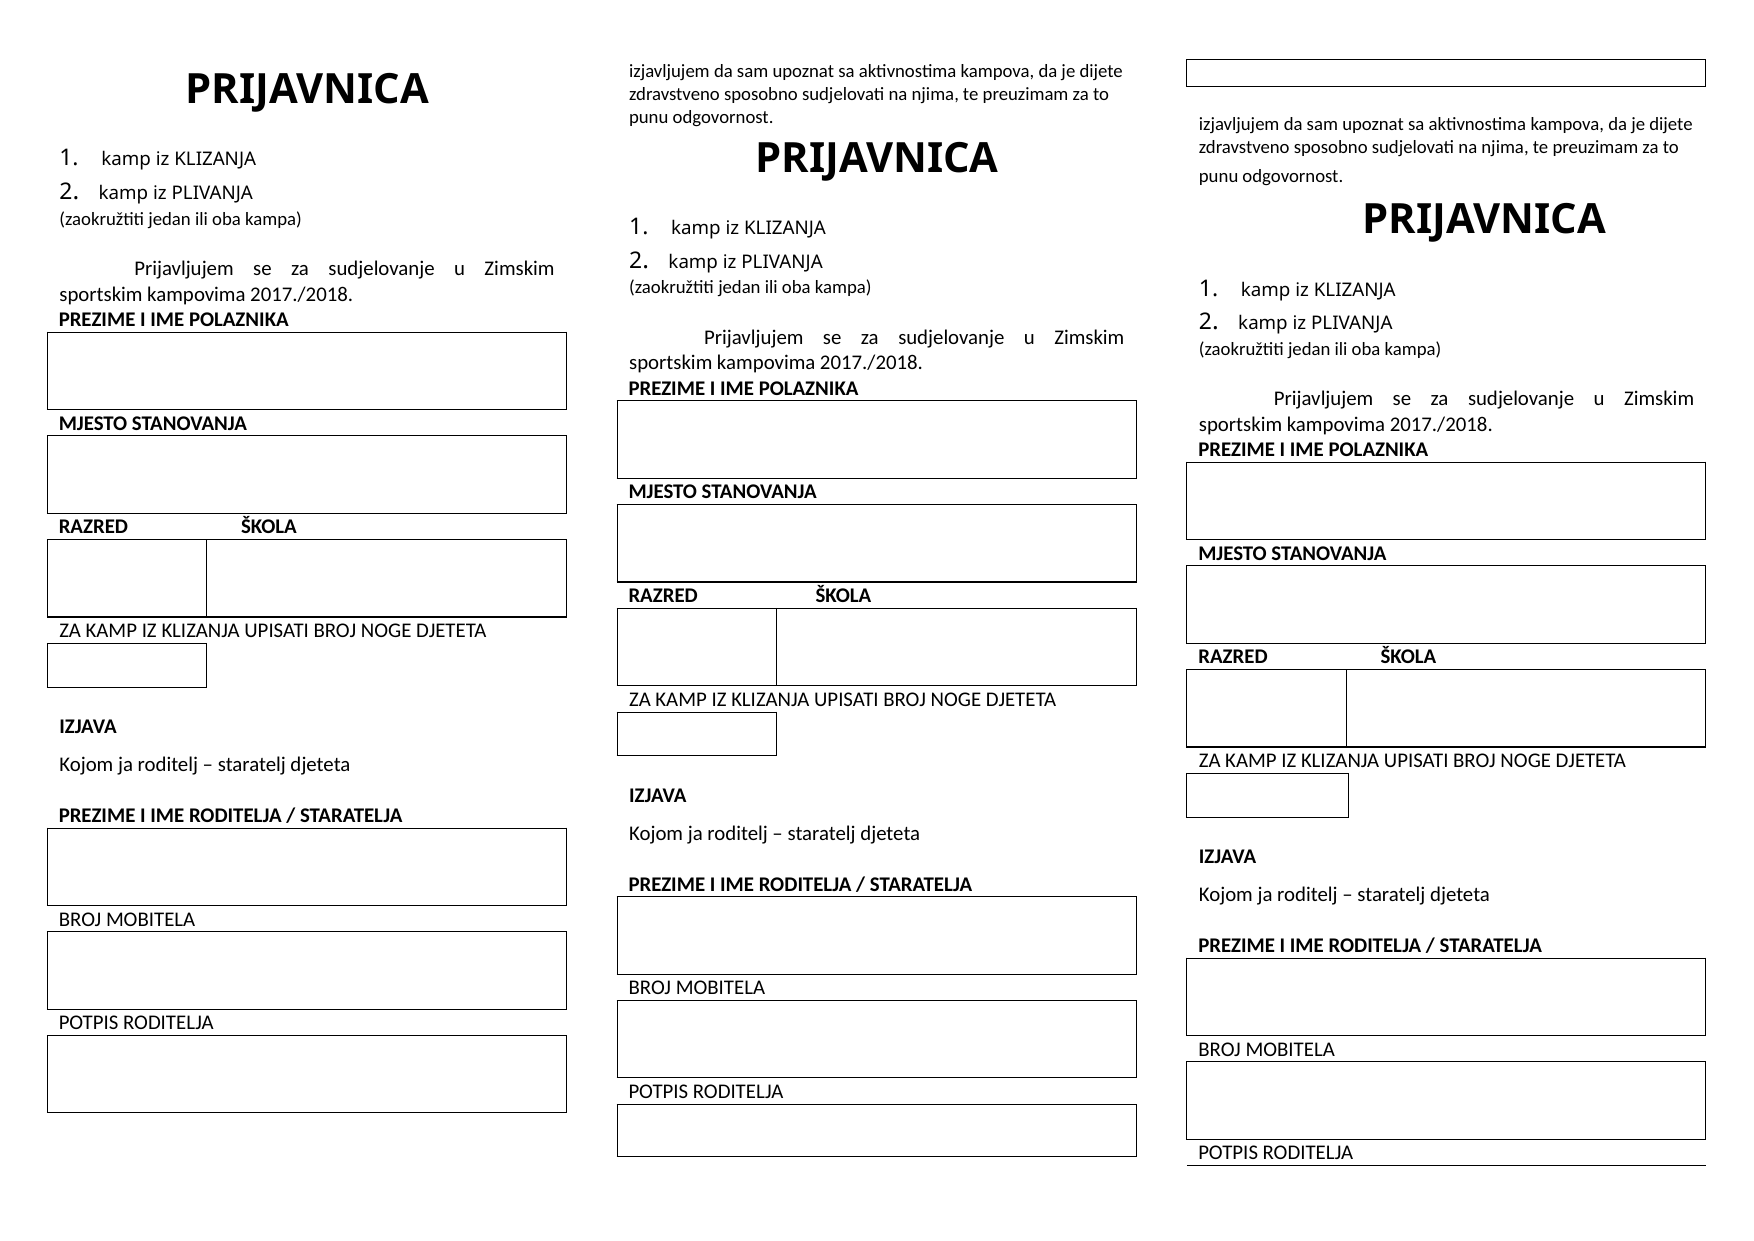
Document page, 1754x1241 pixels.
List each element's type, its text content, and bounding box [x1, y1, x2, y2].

table_cell BROJ MOBITELA [617, 975, 1136, 1000]
table_cell [48, 540, 206, 616]
table_cell POTPIS RODITELJA [617, 1078, 1136, 1104]
text PRIJAVNICA [1199, 189, 1695, 246]
text Prijavljujem se za sudjelovanje u Zimskim sportskim kampovima 2017./2018. [629, 324, 1125, 375]
table_cell [1347, 670, 1705, 746]
table_cell MJESTO STANOVANJA [1187, 540, 1706, 565]
table_header PREZIME I IME POLAZNIKA [617, 375, 1136, 400]
table_cell POTPIS RODITELJA [1187, 1140, 1706, 1165]
table_header [618, 713, 776, 755]
table_cell BROJ MOBITELA [1187, 1036, 1706, 1061]
table_cell MJESTO STANOVANJA [617, 479, 1136, 504]
table_cell [1187, 463, 1705, 539]
table_header [48, 644, 206, 687]
table_cell [1187, 670, 1346, 746]
table_cell [1187, 60, 1705, 86]
text ZA KAMP IZ KLIZANJA UPISATI BROJ NOGE DJETETA [629, 686, 1125, 712]
text ZA KAMP IZ KLIZANJA UPISATI BROJ NOGE DJETETA [1199, 748, 1695, 773]
table_cell [1187, 959, 1705, 1035]
table_cell [1187, 1062, 1705, 1138]
table_cell [618, 1105, 1136, 1156]
table_header PREZIME I IME POLAZNIKA [1187, 436, 1706, 462]
text ZA KAMP IZ KLIZANJA UPISATI BROJ NOGE DJETETA [59, 618, 555, 643]
text Kojom ja roditelj – staratelj djeteta [629, 820, 1125, 845]
text PRIJAVNICA [629, 128, 1125, 184]
text 1. kamp iz KLIZANJA [629, 210, 1125, 241]
text 2. kamp iz PLIVANJA [1199, 303, 1695, 337]
table_cell [618, 505, 1136, 581]
table_cell RAZRED ŠKOLA [1187, 644, 1706, 669]
table_cell [48, 932, 566, 1008]
text 1. kamp iz KLIZANJA [59, 141, 555, 173]
table_header [1187, 774, 1348, 817]
text 2. kamp iz PLIVANJA [59, 173, 555, 207]
table_header PREZIME I IME POLAZNIKA [47, 306, 566, 332]
table_cell [618, 609, 776, 685]
table_cell [48, 333, 566, 409]
table_cell POTPIS RODITELJA [47, 1010, 566, 1035]
table_cell [618, 1001, 1136, 1077]
table_cell [618, 897, 1136, 973]
table_cell RAZRED ŠKOLA [47, 514, 566, 539]
text Prijavljujem se za sudjelovanje u Zimskim sportskim kampovima 2017./2018. [1199, 385, 1695, 436]
table_cell [1187, 566, 1705, 643]
text Kojom ja roditelj – staratelj djeteta [59, 751, 555, 777]
text IZJAVA [1199, 843, 1695, 868]
text Kojom ja roditelj – staratelj djeteta [1199, 881, 1695, 907]
table_header PREZIME I IME RODITELJA / STARATELJA [617, 871, 1136, 896]
table_header PREZIME I IME RODITELJA / STARATELJA [1187, 932, 1706, 957]
text PRIJAVNICA [59, 59, 555, 116]
table_cell MJESTO STANOVANJA [47, 410, 566, 435]
text (zaokružtiti jedan ili oba kampa) [629, 275, 1125, 298]
text Prijavljujem se za sudjelovanje u Zimskim sportskim kampovima 2017./2018. [59, 255, 555, 306]
table_cell [48, 829, 566, 905]
table_cell [777, 609, 1136, 685]
table_cell [48, 1036, 566, 1112]
table_header PREZIME I IME RODITELJA / STARATELJA [47, 802, 566, 827]
table_cell [48, 436, 566, 513]
table_cell BROJ MOBITELA [47, 906, 566, 931]
table_cell [207, 540, 566, 616]
text 1. kamp iz KLIZANJA [1199, 271, 1695, 303]
text izjavljujem da sam upoznat sa aktivnostima kampova, da je dijete zdravstveno sposobno sudjelovati na njima, te preuzimam za to punu odgovornost. [629, 59, 1125, 128]
table_cell RAZRED ŠKOLA [617, 583, 1136, 608]
text IZJAVA [629, 782, 1125, 807]
table_cell [618, 401, 1136, 478]
text 2. kamp iz PLIVANJA [629, 241, 1125, 275]
text izjavljujem da sam upoznat sa aktivnostima kampova, da je dijete zdravstveno sposobno sudjelovati na njima, te preuzimam za to punu odgovornost. [1199, 112, 1695, 189]
text (zaokružtiti jedan ili oba kampa) [59, 207, 555, 229]
text IZJAVA [59, 713, 555, 738]
text (zaokružtiti jedan ili oba kampa) [1199, 337, 1695, 360]
